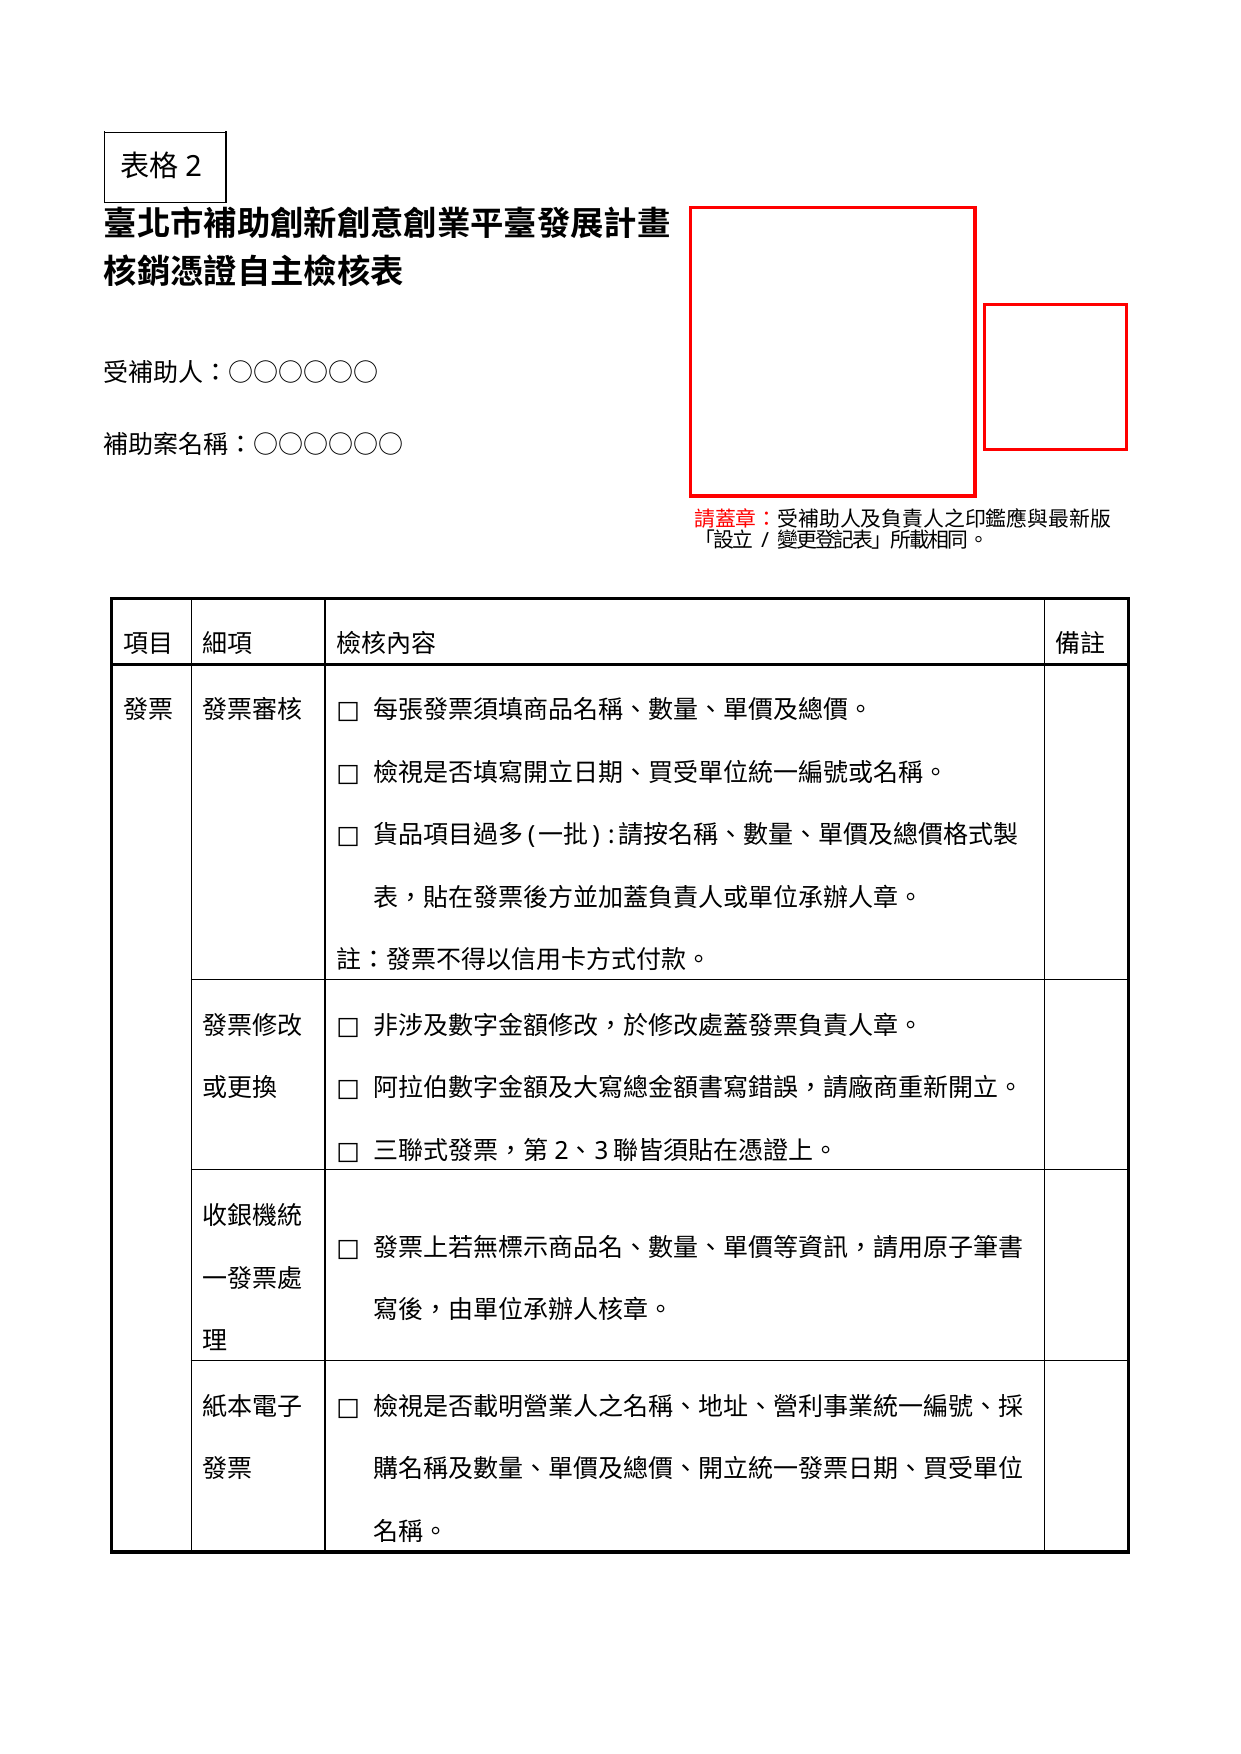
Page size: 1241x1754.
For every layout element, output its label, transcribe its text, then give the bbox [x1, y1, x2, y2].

table_cell [1045, 666, 1127, 978]
text 補助案名稱：○○○○○○ [103, 425, 689, 461]
table_cell 紙本電子發票 [192, 1361, 324, 1550]
text 受補助人：○○○○○○ [103, 352, 689, 388]
table_cell 非涉及數字金額修改，於修改處蓋發票負責人章。 阿拉伯數字金額及大寫總金額書寫錯誤，請廠商重新開立。 三聯式發票，第2、3聯皆須貼在憑證上。 [326, 980, 1044, 1169]
table_cell 發票修改或更換 [192, 980, 324, 1169]
table_header 檢核內容 [326, 600, 1044, 663]
text [1128, 352, 1137, 388]
table_cell 發票上若無標示商品名、數量、單價等資訊，請用原子筆書寫後，由單位承辦人核章。 [326, 1170, 1044, 1360]
text 表格2 [120, 142, 211, 185]
text 臺北市補助創新創意創業平臺發展計畫 [103, 197, 1137, 245]
text [977, 425, 1137, 461]
table_header 項目 [113, 600, 191, 663]
text [977, 245, 1137, 293]
table_header 備註 [1045, 600, 1127, 663]
table_cell [1045, 1361, 1127, 1550]
table_header 細項 [192, 600, 324, 663]
table_cell 每張發票須填商品名稱、數量、單價及總價。 檢視是否填寫開立日期、買受單位統一編號或名稱。 貨品項目過多(一批):請按名稱、數量、單價及總價格式製表，貼在發票後方並加蓋負責人或單位承辦人章。 註：發票不得以信用卡方式付款。 [326, 666, 1044, 978]
table_cell 發票審核 [192, 666, 324, 978]
table_cell [1045, 1170, 1127, 1360]
table_cell 收銀機統一發票處理 [192, 1170, 324, 1360]
table_cell 檢視是否載明營業人之名稱、地址、營利事業統一編號、採購名稱及數量、單價及總價、開立統一發票日期、買受單位名稱。 [326, 1361, 1044, 1550]
table_cell [1045, 980, 1127, 1169]
table_cell 發票 [113, 666, 191, 1550]
text 核銷憑證自主檢核表 [103, 245, 689, 293]
